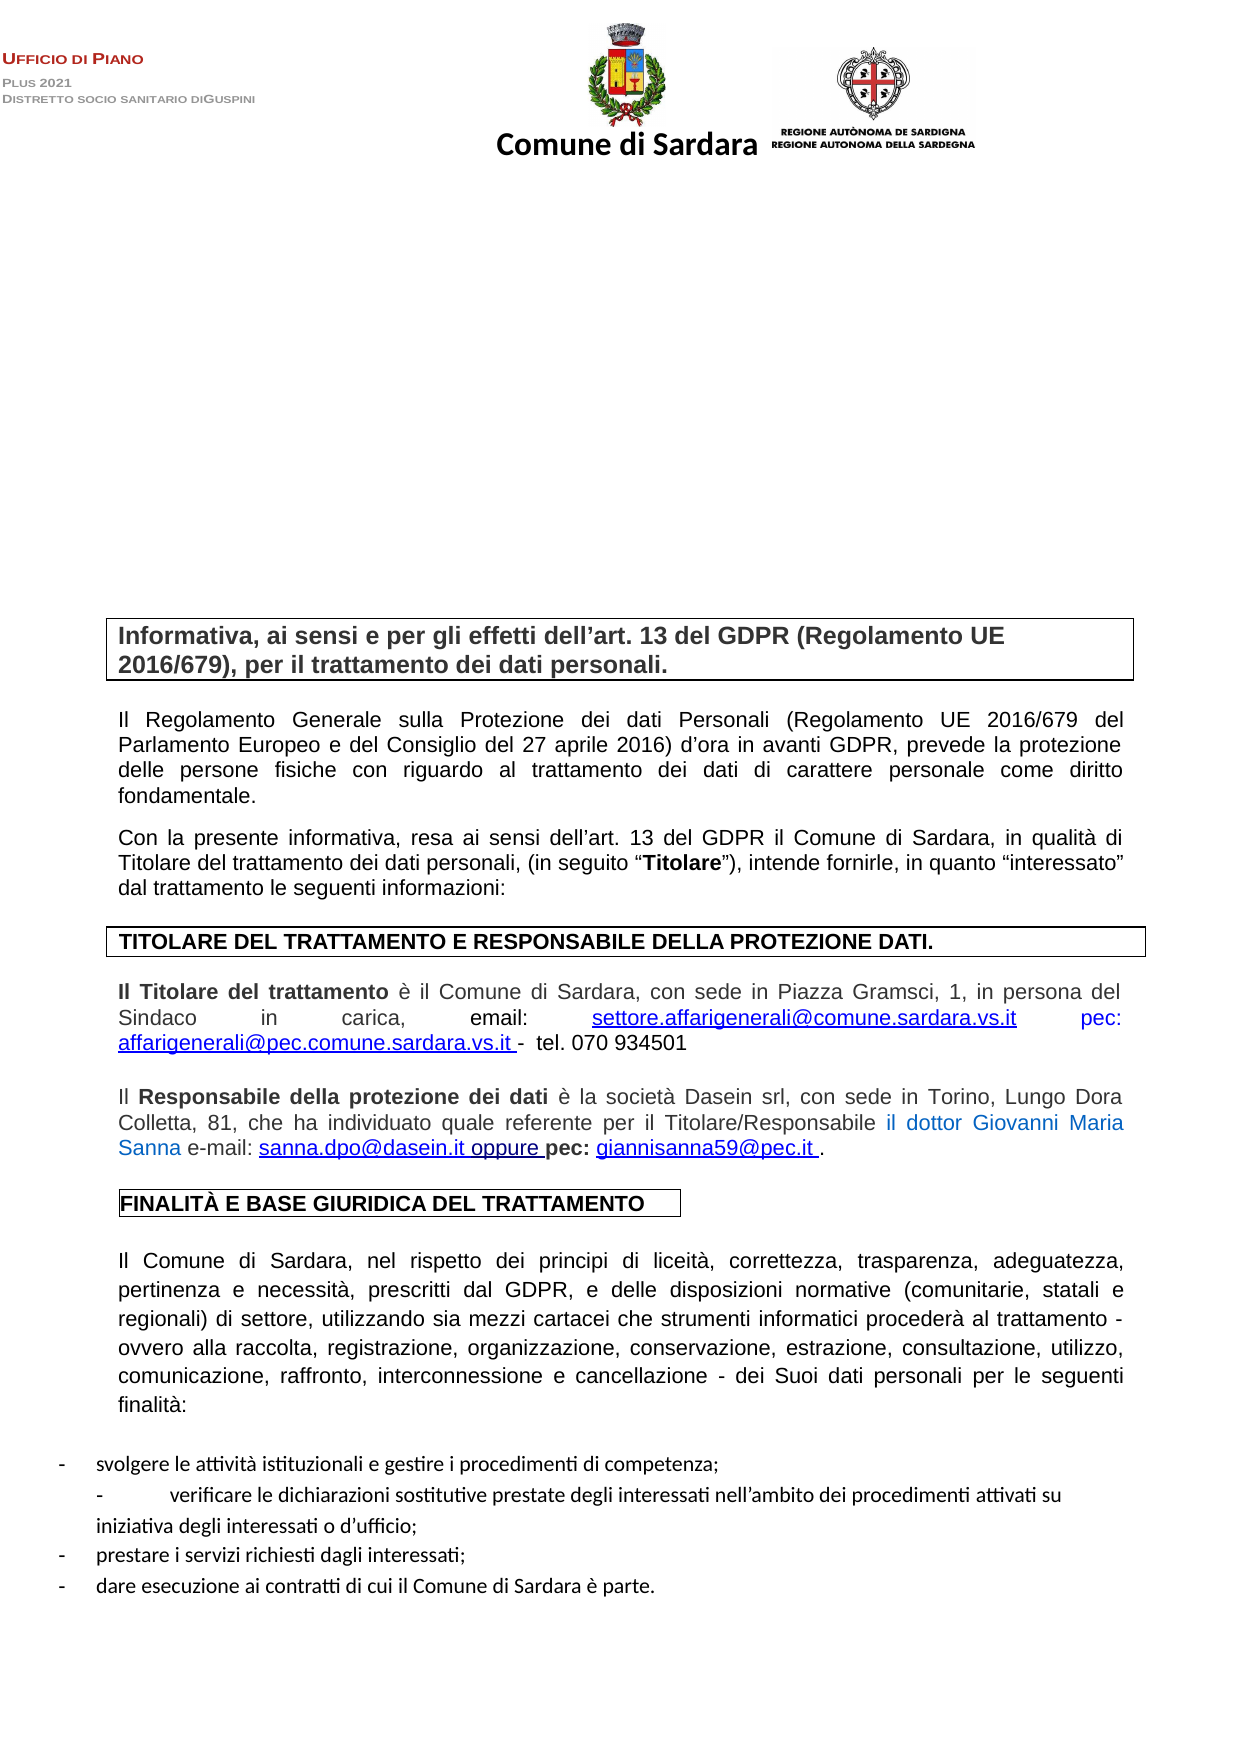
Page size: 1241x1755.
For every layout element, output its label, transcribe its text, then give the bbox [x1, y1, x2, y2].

text FINALITÀ E BASE GIURIDICA DEL TRATTAMENTO [120, 1191, 680, 1216]
text Il Responsabile della protezione dei dati è la società Dasein srl, con sede in Torino, Lungo Dora Colletta, 81, che ha individuato quale referente per il Titolare/Responsabile il dottor Giovanni Maria Sanna e-mail: sanna.dpo@dasein.it oppure pec: giannisanna59@pec.it . [118, 1084, 1124, 1160]
text Informativa, ai sensi e per gli effetti dell’art. 13 del GDPR (Regolamento UE 2016/679), per il trattamento dei dati personali. [118, 621, 1122, 679]
text Il Titolare del trattamento è il Comune di Sardara, con sede in Piazza Gramsci, 1, in persona del Sindaco in carica, email: settore.affarigenerali@comune.sardara.vs.it pec: affarigenerali@pec.comune.sardara.vs.it - tel. 070 934501 [118, 979, 1122, 1055]
list prestare i servizi richiesti dagli interessati; [58, 1543, 1157, 1568]
list svolgere le attività istituzionali e gestire i procedimenti di competenza; [58, 1450, 1157, 1477]
text Il Comune di Sardara, nel rispetto dei principi di liceità, correttezza, trasparenza, adeguatezza, pertinenza e necessità, prescritti dal GDPR, e delle disposizioni normative (comunitarie, statali e regionali) di settore, utilizzando sia mezzi cartacei che strumenti informatici procederà al trattamento - ovvero alla raccolta, registrazione, organizzazione, conservazione, estrazione, consultazione, utilizzo, comunicazione, raffronto, interconnessione e cancellazione - dei Suoi dati personali per le seguenti finalità: [118, 1248, 1124, 1418]
text Il Regolamento Generale sulla Protezione dei dati Personali (Regolamento UE 2016/679 del Parlamento Europeo e del Consiglio del 27 aprile 2016) d’ora in avanti GDPR, prevede la protezione delle persone fisiche con riguardo al trattamento dei dati di carattere personale come diritto fondamentale. [118, 706, 1123, 808]
text Con la presente informativa, resa ai sensi dell’art. 13 del GDPR il Comune di Sardara, in qualità di Titolare del trattamento dei dati personali, (in seguito “Titolare”), intende fornirle, in quanto “interessato” dal trattamento le seguenti informazioni: [118, 824, 1124, 900]
text TITOLARE DEL TRATTAMENTO E RESPONSABILE DELLA PROTEZIONE DATI. [118, 929, 1145, 954]
list dare esecuzione ai contratti di cui il Comune di Sardara è parte. [58, 1572, 1157, 1599]
list verificare le dichiarazioni sostitutive prestate degli interessati nell’ambito dei procedimenti attivati su iniziativa degli interessati o d’ufficio; [96, 1481, 1095, 1539]
